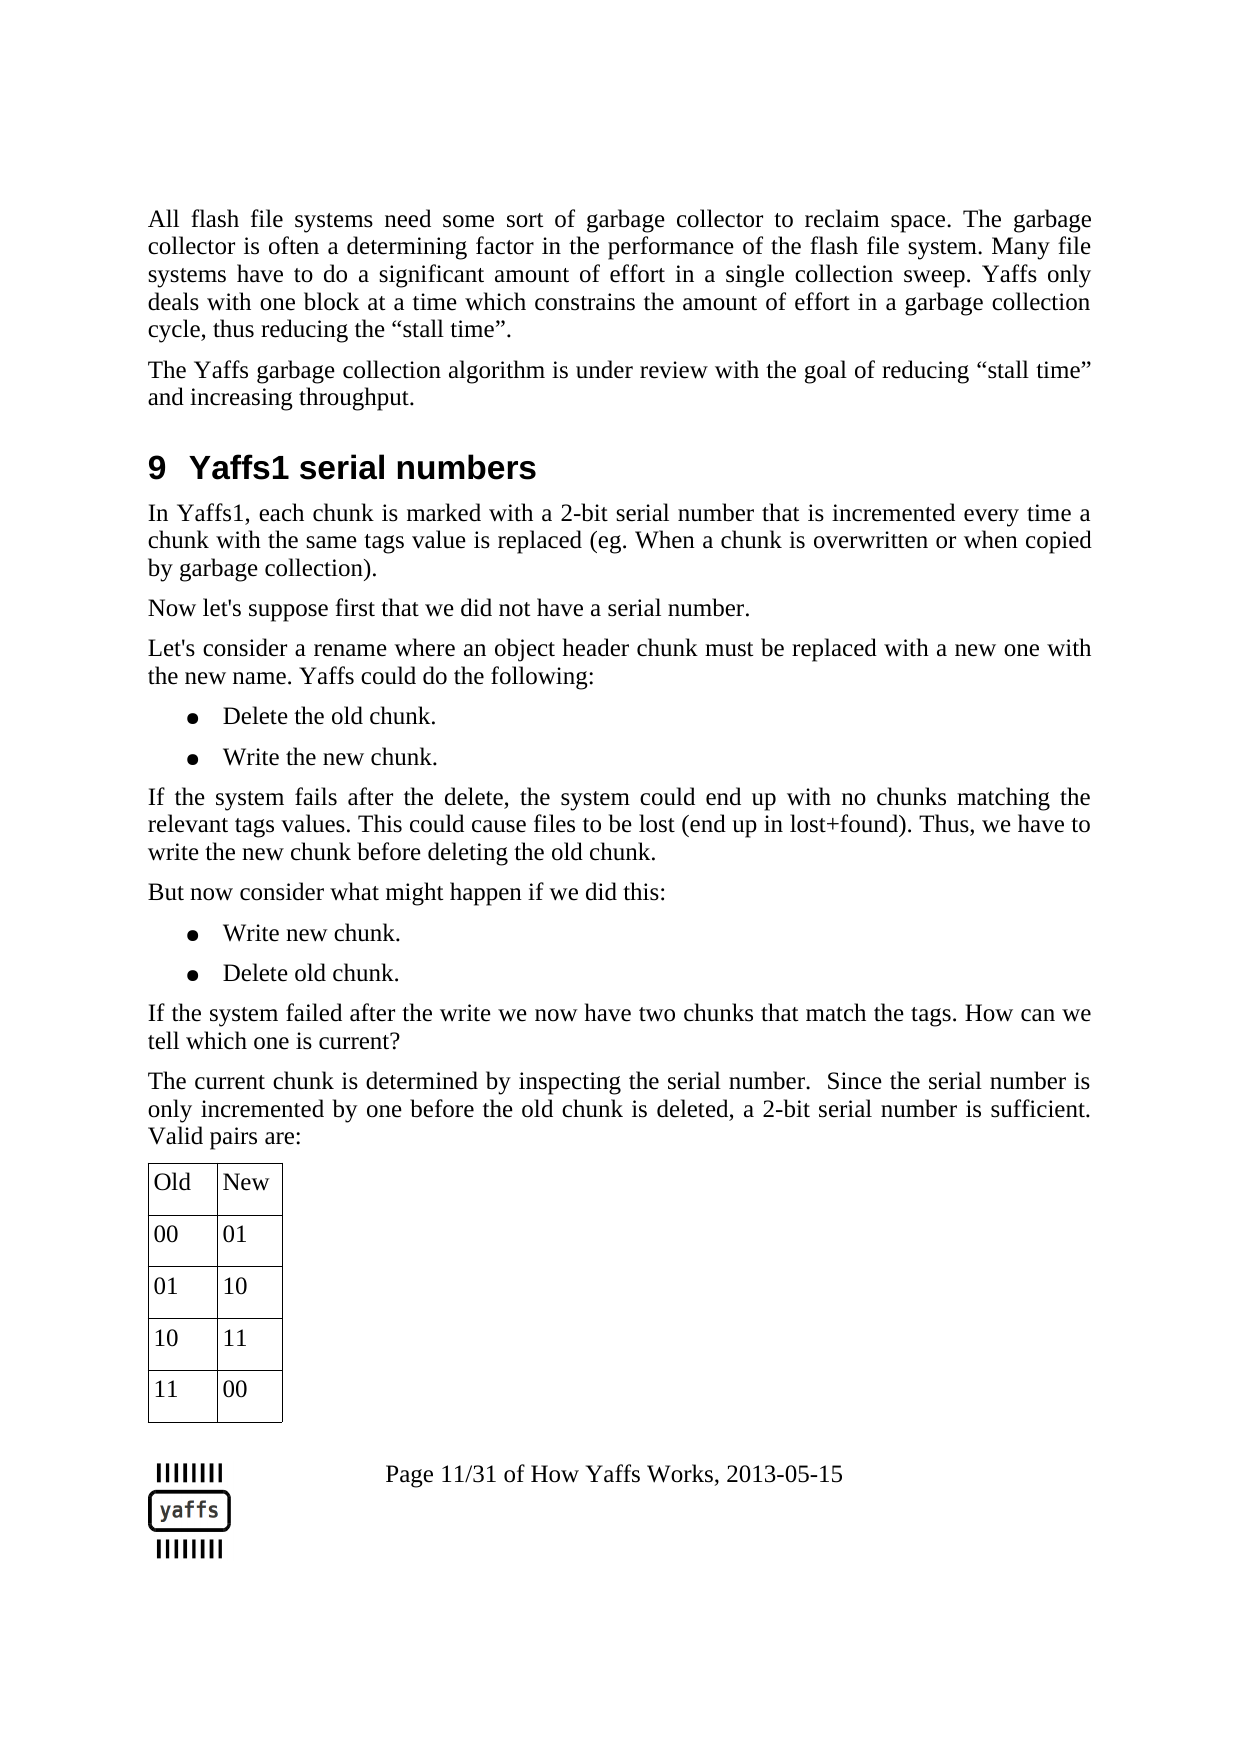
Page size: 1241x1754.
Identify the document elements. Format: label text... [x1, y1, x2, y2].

table_cell 10 [218, 1267, 282, 1318]
text In Yaffs1, each chunk is marked with a 2-bit serial number that is incremented every time a chunk with the same tags value is replaced (eg. When a chunk is overwritten or when copied by garbage collection). [148, 499, 1093, 582]
text The current chunk is determined by inspecting the serial number. Since the serial number is only incremented by one before the old chunk is deleted, a 2-bit serial number is sufficient. Valid pairs are: [148, 1067, 1093, 1150]
table_header New [218, 1164, 282, 1214]
table_cell 10 [149, 1319, 217, 1370]
list Delete the old chunk. [185, 702, 1093, 730]
text All flash file systems need some sort of garbage collector to reclaim space. The garbage collector is often a determining factor in the performance of the flash file system. Many file systems have to do a significant amount of effort in a single collection sweep. Yaffs only deals with one block at a time which constrains the amount of effort in a garbage collection cycle, thus reducing the “stall time”. [148, 205, 1093, 343]
text Let's consider a rename where an object header chunk must be replaced with a new one with the new name. Yaffs could do the following: [148, 634, 1093, 690]
list Write new chunk. [185, 919, 1093, 946]
text If the system failed after the write we now have two chunks that match the tags. How can we tell which one is current? [148, 999, 1093, 1054]
table_cell 01 [218, 1216, 282, 1266]
text The Yaffs garbage collection algorithm is under review with the goal of reducing “stall time” and increasing throughput. [148, 356, 1093, 411]
subtitle Yaffs1 serial numbers [148, 449, 1093, 486]
table_cell 00 [149, 1216, 217, 1266]
picture [148, 1461, 234, 1561]
table_cell 11 [218, 1319, 282, 1370]
text But now consider what might happen if we did this: [148, 878, 1093, 906]
list Delete old chunk. [185, 959, 1093, 987]
table_cell 01 [149, 1267, 217, 1318]
text Now let's suppose first that we did not have a serial number. [148, 594, 1093, 622]
table_header Old [149, 1164, 217, 1214]
text If the system fails after the delete, the system could end up with no chunks matching the relevant tags values. This could cause files to be lost (end up in lost+found). Thus, we have to write the new chunk before deleting the old chunk. [148, 783, 1093, 866]
table_cell 11 [149, 1371, 217, 1422]
table_cell 00 [218, 1371, 282, 1422]
list Write the new chunk. [185, 743, 1093, 770]
